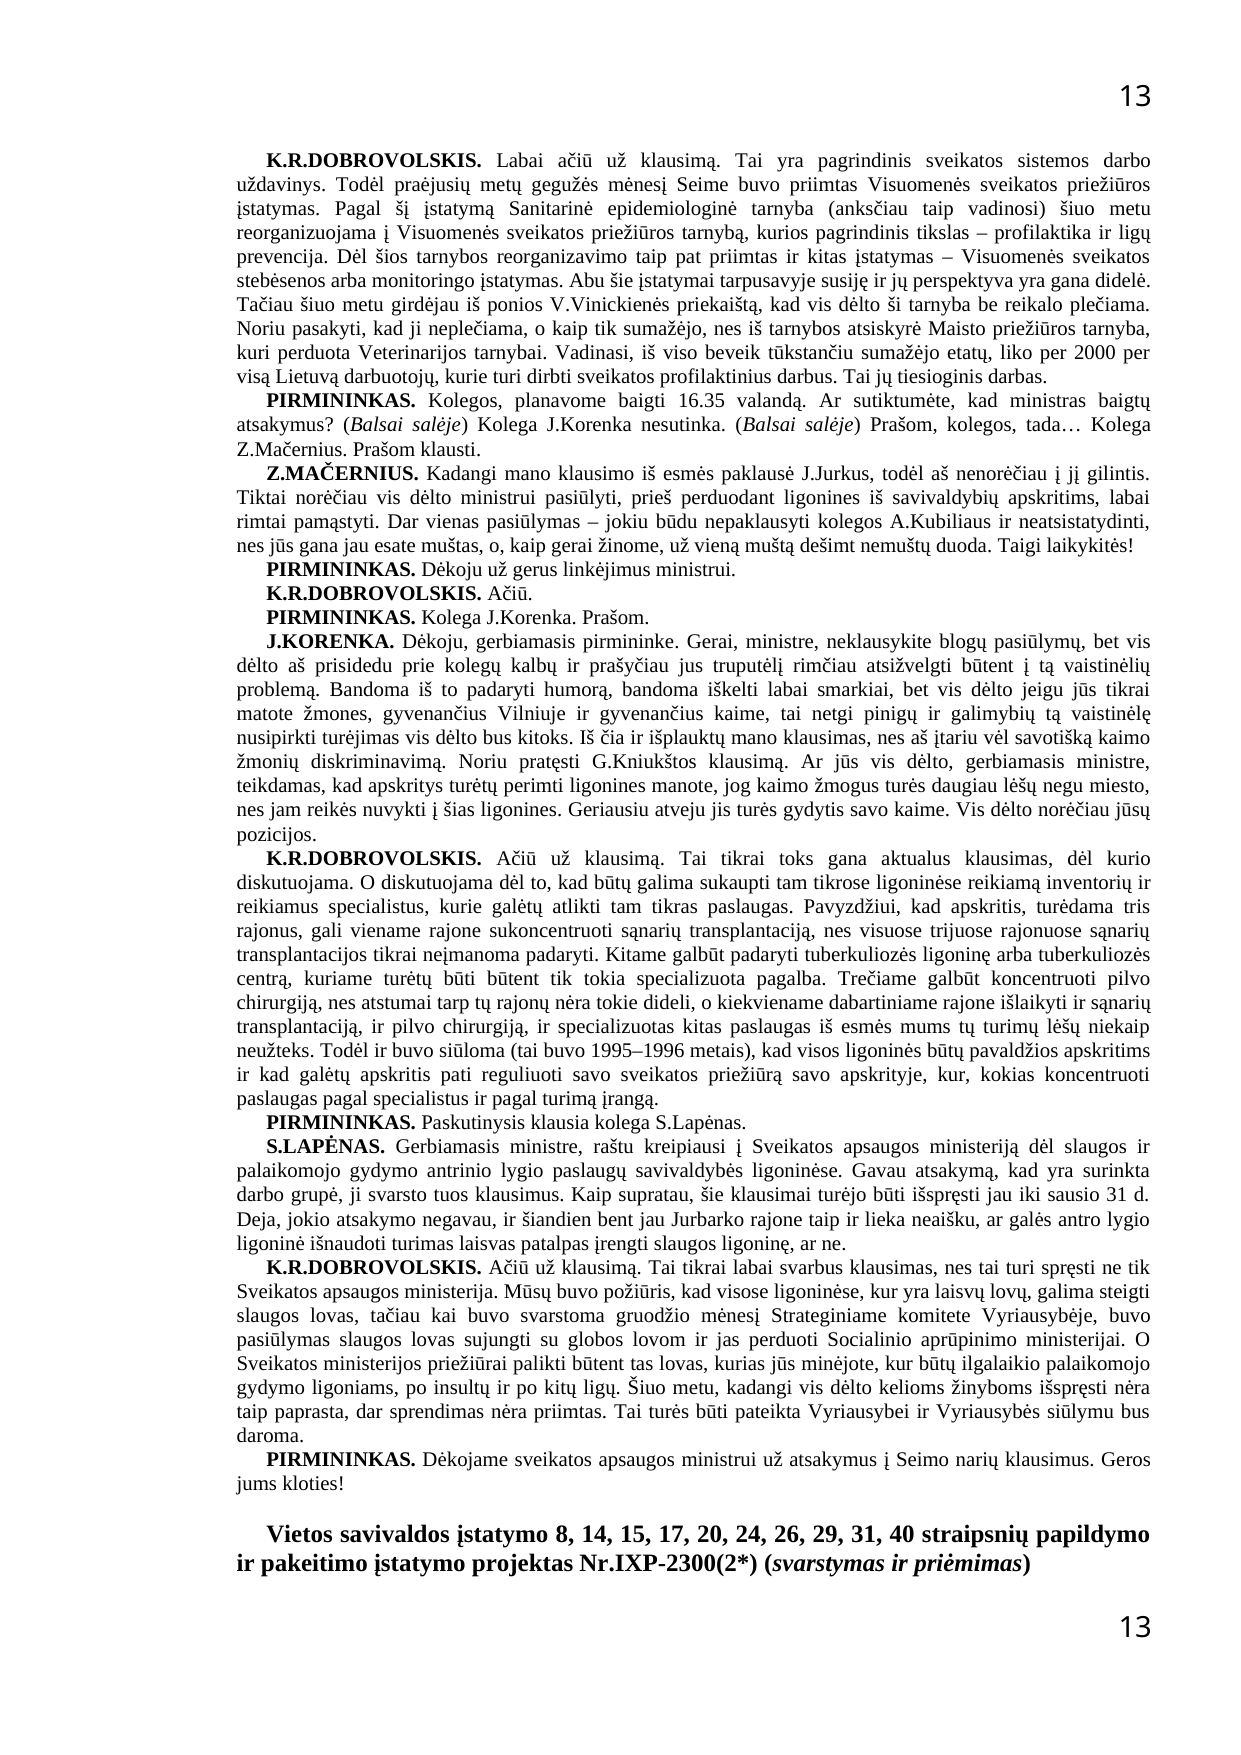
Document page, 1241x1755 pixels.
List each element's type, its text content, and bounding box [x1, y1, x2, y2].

text Z.MAČERNIUS. Kadangi mano klausimo iš esmės paklausė J.Jurkus, todėl aš nenorėčiau į jį gilintis. Tiktai norėčiau vis dėlto ministrui pasiūlyti, prieš perduodant ligonines iš savivaldybių apskritims, labai rimtai pamąstyti. Dar vienas pasiūlymas – jokiu būdu nepaklausyti kolegos A.Kubiliaus ir neatsistatydinti, nes jūs gana jau esate muštas, o, kaip gerai žinome, už vieną muštą dešimt nemuštų duoda. Taigi laikykitės! [236, 461, 1152, 557]
text J.KORENKA. Dėkoju, gerbiamasis pirmininke. Gerai, ministre, neklausykite blogų pasiūlymų, bet vis dėlto aš prisidedu prie kolegų kalbų ir prašyčiau jus truputėlį rimčiau atsižvelgti būtent į tą vaistinėlių problemą. Bandoma iš to padaryti humorą, bandoma iškelti labai smarkiai, bet vis dėlto jeigu jūs tikrai matote žmones, gyvenančius Vilniuje ir gyvenančius kaime, tai netgi pinigų ir galimybių tą vaistinėlę nusipirkti turėjimas vis dėlto bus kitoks. Iš čia ir išplauktų mano klausimas, nes aš įtariu vėl savotišką kaimo žmonių diskriminavimą. Noriu pratęsti G.Kniukštos klausimą. Ar jūs vis dėlto, gerbiamasis ministre, teikdamas, kad apskritys turėtų perimti ligonines manote, jog kaimo žmogus turės daugiau lėšų negu miesto, nes jam reikės nuvykti į šias ligonines. Geriausiu atveju jis turės gydytis savo kaime. Vis dėlto norėčiau jūsų pozicijos. [236, 629, 1152, 846]
text PIRMININKAS. Paskutinysis klausia kolega S.Lapėnas. [236, 1110, 1152, 1134]
text K.R.DOBROVOLSKIS. Ačiū už klausimą. Tai tikrai labai svarbus klausimas, nes tai turi spręsti ne tik Sveikatos apsaugos ministerija. Mūsų buvo požiūris, kad visose ligoninėse, kur yra laisvų lovų, galima steigti slaugos lovas, tačiau kai buvo svarstoma gruodžio mėnesį Strateginiame komitete Vyriausybėje, buvo pasiūlymas slaugos lovas sujungti su globos lovom ir jas perduoti Socialinio aprūpinimo ministerijai. O Sveikatos ministerijos priežiūrai palikti būtent tas lovas, kurias jūs minėjote, kur būtų ilgalaikio palaikomojo gydymo ligoniams, po insultų ir po kitų ligų. Šiuo metu, kadangi vis dėlto kelioms žinyboms išspręsti nėra taip paprasta, dar sprendimas nėra priimtas. Tai turės būti pateikta Vyriausybei ir Vyriausybės siūlymu bus daroma. [236, 1254, 1152, 1447]
text PIRMININKAS. Dėkojame sveikatos apsaugos ministrui už atsakymus į Seimo narių klausimus. Geros jums kloties! [236, 1447, 1152, 1495]
text K.R.DOBROVOLSKIS. Ačiū už klausimą. Tai tikrai toks gana aktualus klausimas, dėl kurio diskutuojama. O diskutuojama dėl to, kad būtų galima sukaupti tam tikrose ligoninėse reikiamą inventorių ir reikiamus specialistus, kurie galėtų atlikti tam tikras paslaugas. Pavyzdžiui, kad apskritis, turėdama tris rajonus, gali viename rajone sukoncentruoti sąnarių transplantaciją, nes visuose trijuose rajonuose sąnarių transplantacijos tikrai neįmanoma padaryti. Kitame galbūt padaryti tuberkuliozės ligoninę arba tuberkuliozės centrą, kuriame turėtų būti būtent tik tokia specializuota pagalba. Trečiame galbūt koncentruoti pilvo chirurgiją, nes atstumai tarp tų rajonų nėra tokie dideli, o kiekviename dabartiniame rajone išlaikyti ir sąnarių transplantaciją, ir pilvo chirurgiją, ir specializuotas kitas paslaugas iš esmės mums tų turimų lėšų niekaip neužteks. Todėl ir buvo siūloma (tai buvo 1995–1996 metais), kad visos ligoninės būtų pavaldžios apskritims ir kad galėtų apskritis pati reguliuoti savo sveikatos priežiūrą savo apskrityje, kur, kokias koncentruoti paslaugas pagal specialistus ir pagal turimą įrangą. [236, 846, 1152, 1110]
text K.R.DOBROVOLSKIS. Ačiū. [236, 581, 1152, 605]
text PIRMININKAS. Kolega J.Korenka. Prašom. [236, 605, 1152, 629]
text Vietos savivaldos įstatymo 8, 14, 15, 17, 20, 24, 26, 29, 31, 40 straipsnių papildymo ir pakeitimo įstatymo projektas Nr.IXP-2300(2*) (svarstymas ir priėmimas) [236, 1519, 1152, 1577]
text S.LAPĖNAS. Gerbiamasis ministre, raštu kreipiausi į Sveikatos apsaugos ministeriją dėl slaugos ir palaikomojo gydymo antrinio lygio paslaugų savivaldybės ligoninėse. Gavau atsakymą, kad yra surinkta darbo grupė, ji svarsto tuos klausimus. Kaip supratau, šie klausimai turėjo būti išspręsti jau iki sausio 31 d. Deja, jokio atsakymo negavau, ir šiandien bent jau Jurbarko rajone taip ir lieka neaišku, ar galės antro lygio ligoninė išnaudoti turimas laisvas patalpas įrengti slaugos ligoninę, ar ne. [236, 1134, 1152, 1254]
text PIRMININKAS. Kolegos, planavome baigti 16.35 valandą. Ar sutiktumėte, kad ministras baigtų atsakymus? (Balsai salėje) Kolega J.Korenka nesutinka. (Balsai salėje) Prašom, kolegos, tada… Kolega Z.Mačernius. Prašom klausti. [236, 388, 1152, 461]
text PIRMININKAS. Dėkoju už gerus linkėjimus ministrui. [236, 557, 1152, 581]
text K.R.DOBROVOLSKIS. Labai ačiū už klausimą. Tai yra pagrindinis sveikatos sistemos darbo uždavinys. Todėl praėjusių metų gegužės mėnesį Seime buvo priimtas Visuomenės sveikatos priežiūros įstatymas. Pagal šį įstatymą Sanitarinė epidemiologinė tarnyba (anksčiau taip vadinosi) šiuo metu reorganizuojama į Visuomenės sveikatos priežiūros tarnybą, kurios pagrindinis tikslas – profilaktika ir ligų prevencija. Dėl šios tarnybos reorganizavimo taip pat priimtas ir kitas įstatymas – Visuomenės sveikatos stebėsenos arba monitoringo įstatymas. Abu šie įstatymai tarpusavyje susiję ir jų perspektyva yra gana didelė. Tačiau šiuo metu girdėjau iš ponios V.Vinickienės priekaištą, kad vis dėlto ši tarnyba be reikalo plečiama. Noriu pasakyti, kad ji neplečiama, o kaip tik sumažėjo, nes iš tarnybos atsiskyrė Maisto priežiūros tarnyba, kuri perduota Veterinarijos tarnybai. Vadinasi, iš viso beveik tūkstančiu sumažėjo etatų, liko per 2000 per visą Lietuvą darbuotojų, kurie turi dirbti sveikatos profilaktinius darbus. Tai jų tiesioginis darbas. [236, 148, 1152, 388]
